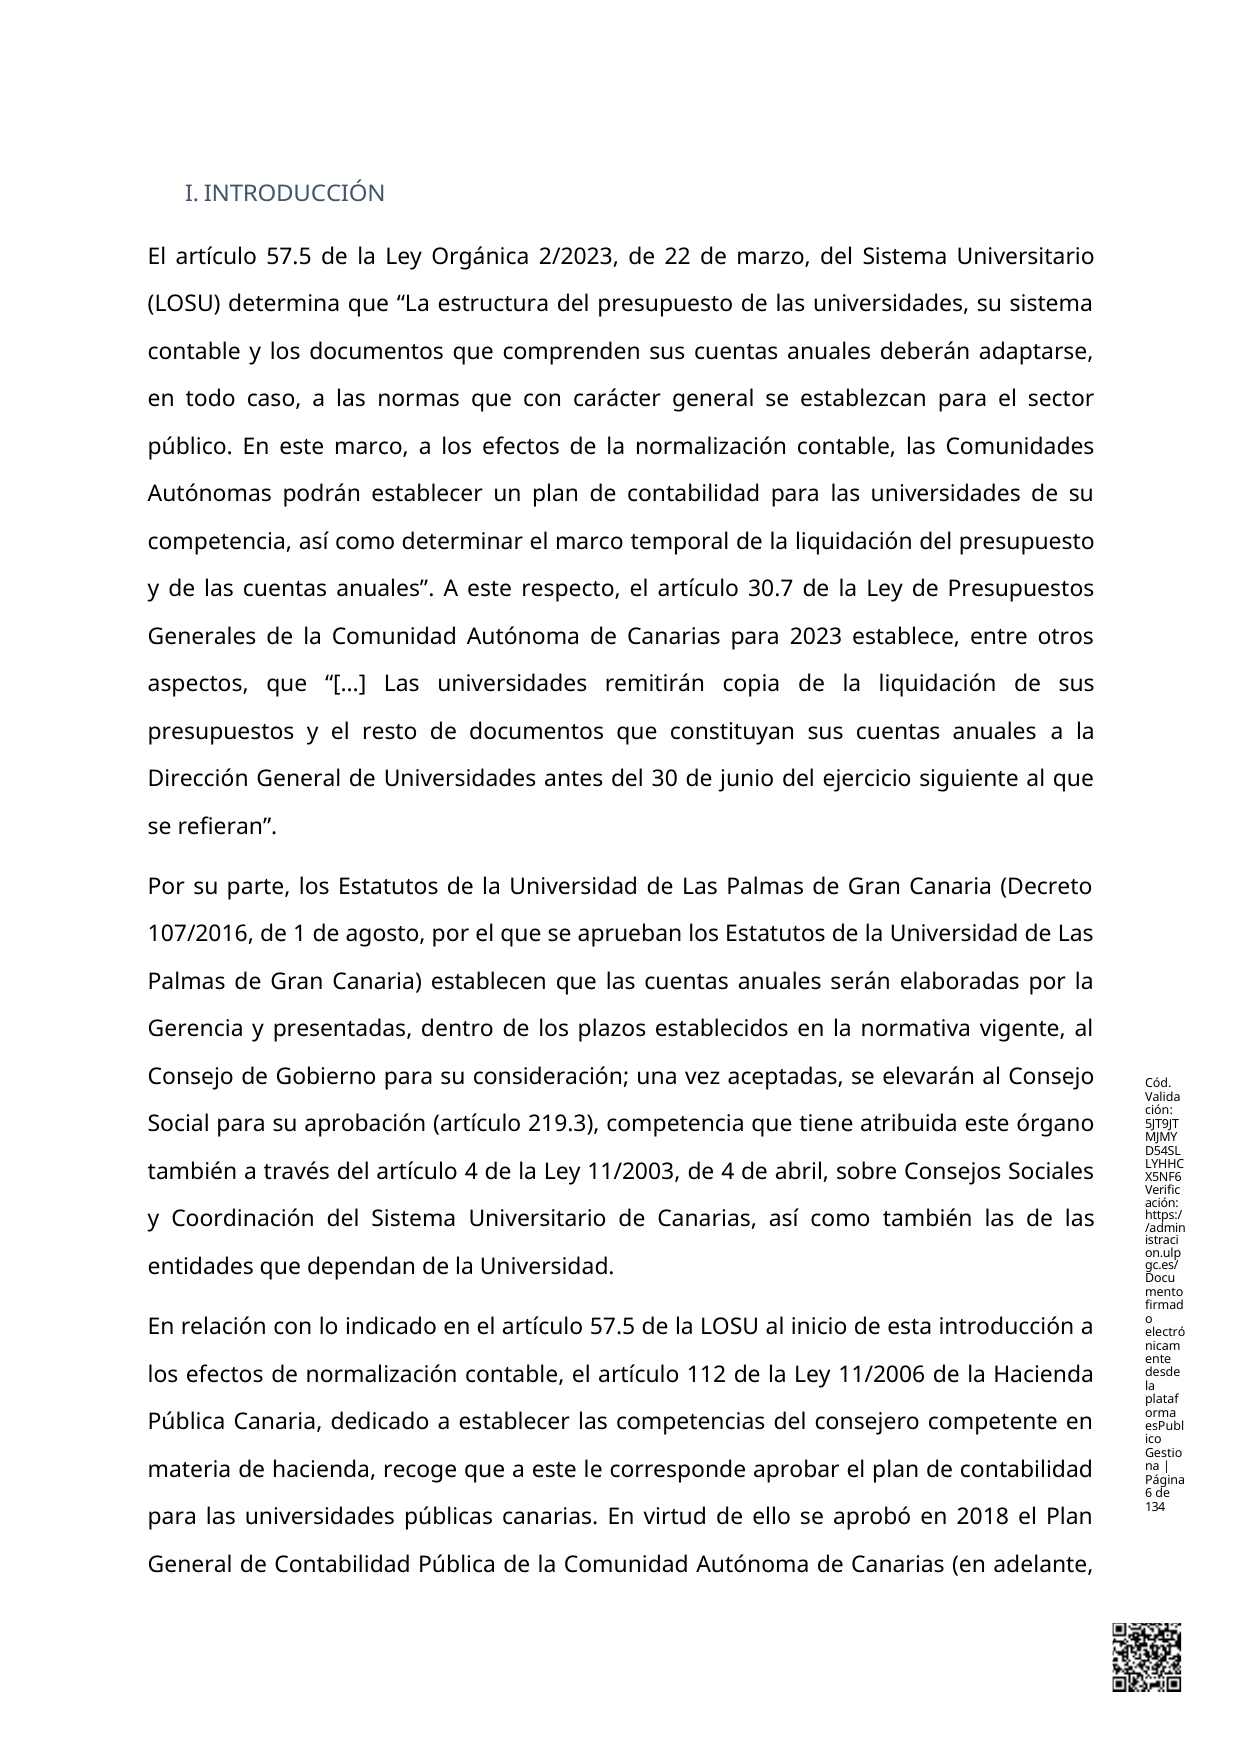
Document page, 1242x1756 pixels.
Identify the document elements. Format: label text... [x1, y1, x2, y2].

list Cód. Validación: 5JT9JTMJMYD54SLLYHHCX5NF6 [1145, 1077, 1186, 1184]
text Por su parte, los Estatutos de la Universidad de Las Palmas de Gran Canaria (Decreto 107/2016, de 1 de agosto, por el que se aprueban los Estatutos de la Universidad de Las Palmas de Gran Canaria) establecen que las cuentas anuales serán elaboradas por la Gerencia y presentadas, dentro de los plazos establecidos en la normativa vigente, al Consejo de Gobierno para su consideración; una vez aceptadas, se elevarán al Consejo Social para su aprobación (artículo 219.3), competencia que tiene atribuida este órgano también a través del artículo 4 de la Ley 11/2003, de 4 de abril, sobre Consejos Sociales y Coordinación del Sistema Universitario de Canarias, así como también las de las entidades que dependan de la Universidad. [147, 870, 1095, 1281]
list Verificación: https://administracion.ulpgc.es/ [1145, 1184, 1186, 1272]
list Documento firmado electrónicamente desde la plataforma esPublico Gestiona | Página 6 de 134 [1145, 1272, 1186, 1514]
text El artículo 57.5 de la Ley Orgánica 2/2023, de 22 de marzo, del Sistema Universitario (LOSU) determina que “La estructura del presupuesto de las universidades, su sistema contable y los documentos que comprenden sus cuentas anuales deberán adaptarse, en todo caso, a las normas que con carácter general se establezcan para el sector público. En este marco, a los efectos de la normalización contable, las Comunidades Autónomas podrán establecer un plan de contabilidad para las universidades de su competencia, así como determinar el marco temporal de la liquidación del presupuesto y de las cuentas anuales”. A este respecto, el artículo 30.7 de la Ley de Presupuestos Generales de la Comunidad Autónoma de Canarias para 2023 establece, entre otros aspectos, que “[…] Las universidades remitirán copia de la liquidación de sus presupuestos y el resto de documentos que constituyan sus cuentas anuales a la Dirección General de Universidades antes del 30 de junio del ejercicio siguiente al que se refieran”. [147, 240, 1094, 841]
list [1143, 1075, 1186, 1613]
list INTRODUCCIÓN [185, 177, 1109, 208]
text En relación con lo indicado en el artículo 57.5 de la LOSU al inicio de esta introducción a los efectos de normalización contable, el artículo 112 de la Ley 11/2006 de la Hacienda Pública Canaria, dedicado a establecer las competencias del consejero competente en materia de hacienda, recoge que a este le corresponde aprobar el plan de contabilidad para las universidades públicas canarias. En virtud de ello se aprobó en 2018 el Plan General de Contabilidad Pública de la Comunidad Autónoma de Canarias (en adelante, [147, 1310, 1095, 1579]
